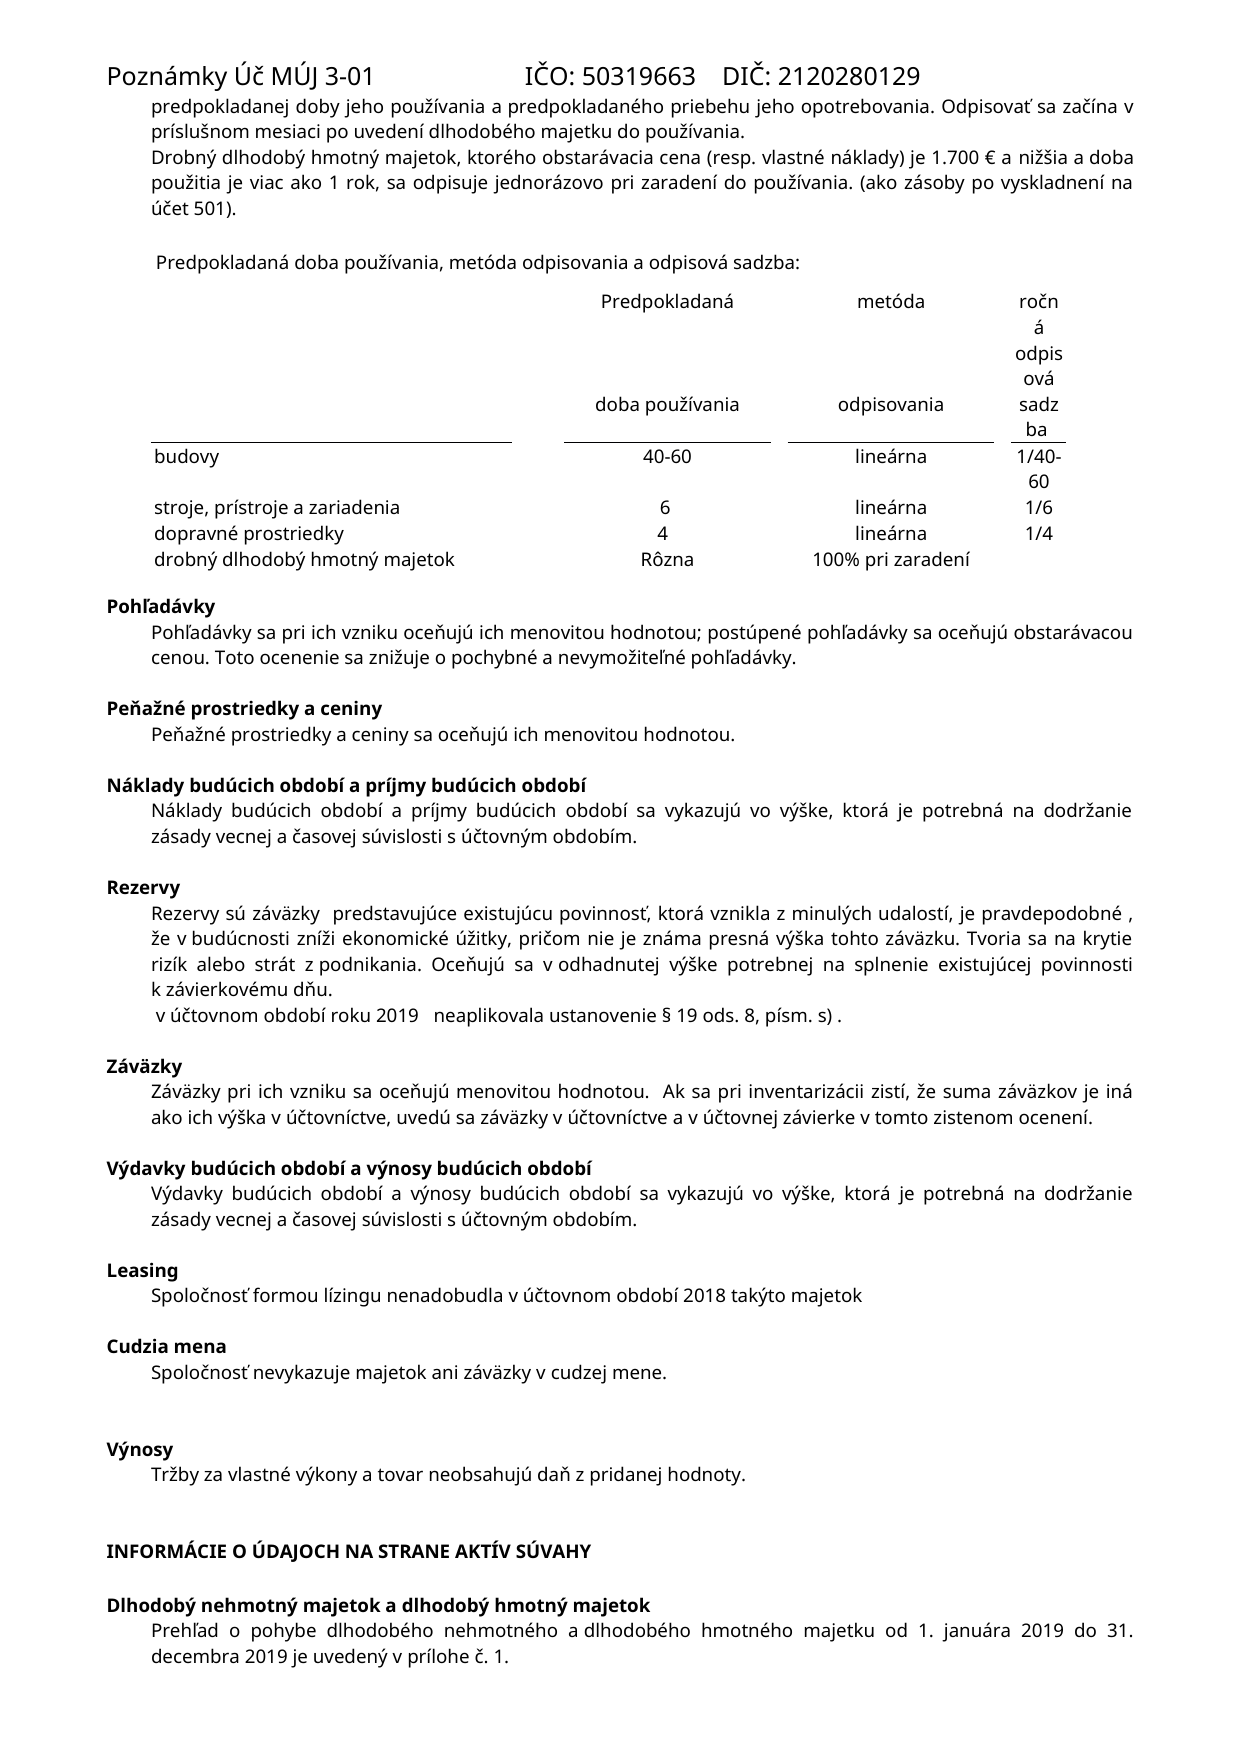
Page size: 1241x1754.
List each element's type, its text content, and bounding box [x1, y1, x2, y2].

table_cell [512, 391, 564, 442]
text Pohľadávky [106, 594, 1134, 619]
table_cell doba používania [564, 391, 771, 442]
text Spoločnosť formou lízingu nenadobudla v účtovnom období 2018 takýto majetok [151, 1283, 1134, 1308]
table_cell stroje, prístroje a zariadenia [151, 494, 564, 520]
text Výdavky budúcich období a výnosy budúcich období sa vykazujú vo výške, ktorá je potrebná na dodržanie zásady vecnej a časovej súvislosti s účtovným obdobím. [151, 1181, 1134, 1232]
table_cell 100% pri zaradení [788, 546, 994, 572]
table_cell 4 [564, 520, 771, 546]
subtitle informácie o údajoch na strane aktív súvahy [106, 1538, 1134, 1563]
table_cell 40-60 [564, 443, 771, 494]
text Peňažné prostriedky a ceniny [106, 696, 1134, 721]
table_header Predpokladaná [564, 289, 771, 391]
table_header ročná odpisová [1011, 289, 1066, 391]
table_cell drobný dlhodobý hmotný majetok [151, 546, 564, 572]
text Peňažné prostriedky a ceniny sa oceňujú ich menovitou hodnotou. [151, 721, 1134, 747]
table_cell lineárna [788, 443, 994, 494]
table_cell [994, 391, 1011, 442]
table_cell odpisovania [788, 391, 994, 442]
table_cell [151, 391, 512, 442]
text Rezervy sú záväzky predstavujúce existujúcu povinnosť, ktorá vznikla z minulých udalostí, je pravdepodobné , že v budúcnosti zníži ekonomické úžitky, pričom nie je známa presná výška tohto záväzku. Tvoria sa na krytie rizík alebo strát z podnikania. Oceňujú sa v odhadnutej výške potrebnej na splnenie existujúcej povinnosti k závierkovému dňu. [151, 900, 1134, 1002]
table_cell 6 [564, 494, 771, 520]
text Výdavky budúcich období a výnosy budúcich období [106, 1155, 1134, 1181]
table_cell [994, 442, 1011, 494]
text Pohľadávky sa pri ich vzniku oceňujú ich menovitou hodnotou; postúpené pohľadávky sa oceňujú obstarávacou cenou. Toto ocenenie sa znižuje o pochybné a nevymožiteľné pohľadávky. [151, 619, 1134, 670]
table_cell [994, 520, 1011, 546]
table_cell 1/4 [1011, 520, 1066, 546]
table_header metóda [788, 289, 994, 391]
table_cell [771, 391, 788, 442]
table_cell 1/40-60 [1011, 443, 1066, 494]
text Náklady budúcich období a príjmy budúcich období sa vykazujú vo výške, ktorá je potrebná na dodržanie zásady vecnej a časovej súvislosti s účtovným obdobím. [151, 798, 1134, 849]
table_cell Rôzna [564, 546, 771, 572]
text Výnosy [106, 1436, 1134, 1461]
text Rezervy [106, 874, 1134, 900]
subtitle Dlhodobý nehmotný majetok a dlhodobý hmotný majetok [106, 1592, 1134, 1617]
table_cell [994, 494, 1011, 520]
text Spoločnosť nevykazuje majetok ani záväzky v cudzej mene. [151, 1359, 1134, 1385]
text Náklady budúcich období a príjmy budúcich období [106, 772, 1134, 798]
text v účtovnom období roku 2019 neaplikovala ustanovenie § 19 ods. 8, písm. s) . [151, 1002, 1134, 1027]
text Záväzky pri ich vzniku sa oceňujú menovitou hodnotou. Ak sa pri inventarizácii zistí, že suma záväzkov je iná ako ich výška v účtovníctve, uvedú sa záväzky v účtovníctve a v účtovnej závierke v tomto zistenom ocenení. [151, 1078, 1134, 1129]
text Záväzky [106, 1053, 1134, 1078]
table_header [151, 289, 564, 391]
table_cell dopravné prostriedky [151, 520, 564, 546]
table_cell sadzba [1011, 391, 1066, 442]
table_cell budovy [151, 442, 564, 494]
text predpokladanej doby jeho používania a predpokladaného priebehu jeho opotrebovania. Odpisovať sa začína v príslušnom mesiaci po uvedení dlhodobého majetku do používania. [151, 93, 1134, 144]
table_cell [771, 494, 788, 520]
table_cell lineárna [788, 520, 994, 546]
table_cell [771, 520, 788, 546]
text Prehľad o pohybe dlhodobého nehmotného a dlhodobého hmotného majetku od 1. januára 2019 do 31. decembra 2019 je uvedený v prílohe č. 1. [151, 1617, 1134, 1668]
text Predpokladaná doba používania, metóda odpisovania a odpisová sadzba: [151, 249, 1134, 274]
table_cell [1011, 546, 1066, 572]
table_cell [994, 546, 1011, 572]
text Cudzia mena [106, 1334, 1134, 1359]
table_cell [771, 442, 788, 494]
table_header [771, 289, 788, 391]
table_header [994, 289, 1011, 391]
text Tržby za vlastné výkony a tovar neobsahujú daň z pridanej hodnoty. [151, 1461, 1134, 1487]
text Drobný dlhodobý hmotný majetok, ktorého obstarávacia cena (resp. vlastné náklady) je 1.700 € a nižšia a doba použitia je viac ako 1 rok, sa odpisuje jednorázovo pri zaradení do používania. (ako zásoby po vyskladnení na účet 501). [151, 144, 1134, 221]
table_cell lineárna [788, 494, 994, 520]
text Leasing [106, 1257, 1134, 1283]
table_cell 1/6 [1011, 494, 1066, 520]
table_cell [771, 546, 788, 572]
